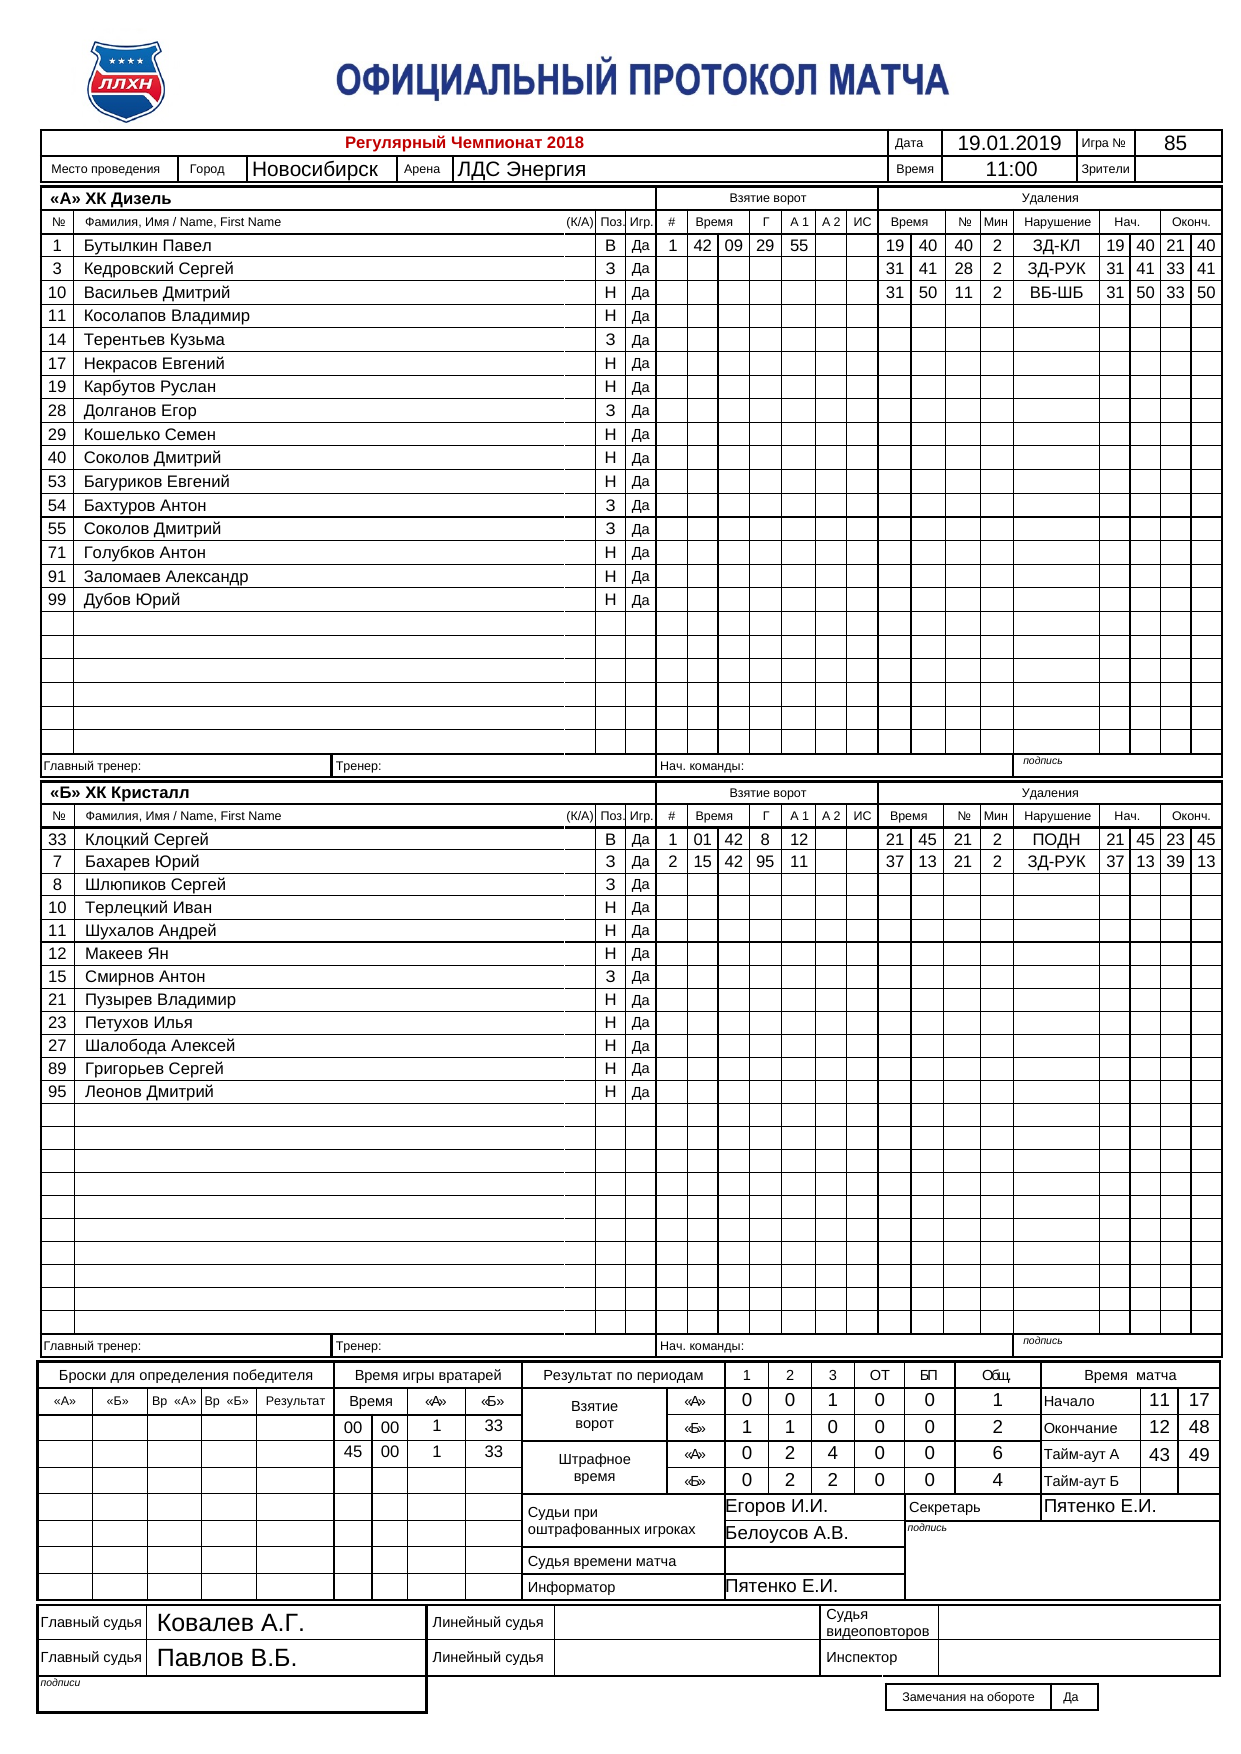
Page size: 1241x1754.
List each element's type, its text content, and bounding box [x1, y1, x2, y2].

table_cell [1100, 1035, 1129, 1057]
table_cell [1161, 1012, 1190, 1033]
table_cell [1161, 659, 1190, 682]
table_cell [565, 1035, 595, 1057]
table_cell [42, 707, 73, 729]
table_cell [596, 707, 625, 729]
table_cell Да [626, 588, 655, 611]
table_cell [750, 1127, 781, 1149]
table_cell 91 [42, 565, 73, 587]
table_cell [1014, 565, 1099, 587]
table_cell Окончание [1042, 1415, 1140, 1440]
table_cell 1 [812, 1389, 854, 1413]
table_cell [373, 1547, 407, 1573]
table_cell [657, 1219, 687, 1241]
table_cell [1192, 423, 1221, 445]
table_cell [1161, 1127, 1190, 1149]
table_cell [1131, 518, 1160, 540]
table_cell [750, 588, 781, 611]
table_cell [657, 1311, 687, 1333]
table_cell Соколов Дмитрий [74, 518, 564, 540]
table_cell [1100, 399, 1129, 422]
table_cell Оконч. [1161, 805, 1221, 826]
table_cell [1161, 423, 1190, 445]
table_cell [750, 1219, 781, 1241]
table_cell [719, 446, 749, 469]
table_cell 1 [408, 1441, 465, 1467]
table_cell [816, 541, 846, 564]
table_cell [944, 1219, 980, 1241]
table_cell [782, 399, 815, 422]
table_cell [596, 1104, 625, 1126]
table_cell [1192, 565, 1221, 587]
table_cell [596, 1219, 625, 1241]
table_cell [555, 1640, 819, 1675]
table_cell 0 [905, 1389, 954, 1413]
table_cell [1192, 1012, 1221, 1033]
table_cell [1141, 1468, 1177, 1493]
table_cell [944, 1012, 980, 1033]
table_cell [1014, 494, 1099, 516]
table_cell [657, 352, 687, 374]
table_cell [1131, 730, 1160, 753]
table_cell [1192, 1288, 1221, 1310]
table_cell 45 [335, 1441, 371, 1467]
table_cell Да [626, 446, 655, 469]
table_cell [1161, 1173, 1190, 1195]
table_cell [847, 707, 877, 729]
table_cell Макеев Ян [75, 943, 564, 964]
table_cell 2 [769, 1468, 811, 1493]
table_cell [750, 470, 781, 493]
table_cell [816, 829, 846, 849]
table_cell [750, 1173, 781, 1195]
table_cell Н [596, 305, 625, 327]
table_cell [816, 1265, 846, 1287]
table_cell [879, 683, 910, 706]
table_cell [719, 1104, 749, 1126]
table_cell 0 [905, 1468, 954, 1493]
table_cell 0 [726, 1468, 768, 1493]
table_cell [750, 1058, 781, 1079]
table_cell [847, 1058, 877, 1079]
table_cell Время [335, 1389, 407, 1413]
table_cell [847, 494, 877, 516]
table_cell [1131, 636, 1160, 658]
table_cell [75, 1127, 564, 1149]
table_cell 2 [981, 281, 1013, 303]
table_cell [626, 1288, 655, 1310]
table_cell «Б » [466, 1389, 521, 1413]
table_cell [75, 1219, 564, 1241]
table_cell Нач. команды: [657, 1335, 1012, 1356]
table_cell [847, 1219, 877, 1241]
table_header 1 [726, 1363, 768, 1387]
table_cell [912, 541, 945, 564]
table_cell [1161, 1311, 1190, 1333]
table_cell 10 [42, 281, 73, 303]
table_cell [257, 1521, 333, 1546]
table_cell [1161, 446, 1190, 469]
table_cell [816, 1012, 846, 1033]
table_cell [565, 896, 595, 918]
table_cell [944, 1196, 980, 1218]
table_cell [466, 1547, 521, 1573]
table_cell [1014, 588, 1099, 611]
table_cell [782, 896, 815, 918]
table_cell [719, 305, 749, 327]
table_cell [782, 683, 815, 706]
table_cell Шалобода Алексей [75, 1035, 564, 1057]
table_cell 28 [42, 399, 73, 422]
table_cell [202, 1494, 256, 1520]
table_cell [719, 920, 749, 941]
table_cell [1100, 1150, 1129, 1172]
table_cell [1192, 989, 1221, 1011]
table_cell [1161, 399, 1190, 422]
table_cell [816, 989, 846, 1011]
table_cell [1192, 1242, 1221, 1264]
table_cell [879, 588, 910, 611]
table_cell Н [596, 565, 625, 587]
table_cell [981, 1081, 1013, 1103]
table_cell [75, 1242, 564, 1264]
table_cell [1192, 636, 1221, 658]
table_cell [1192, 305, 1221, 327]
table_cell [1014, 518, 1099, 540]
table_cell [626, 1150, 655, 1172]
table_cell [782, 376, 815, 398]
table_cell [750, 257, 781, 280]
table_cell [565, 1173, 595, 1195]
table_cell В [596, 829, 625, 849]
table_cell [879, 399, 910, 422]
table_cell [1192, 1311, 1221, 1333]
table_cell 2 [812, 1468, 854, 1493]
table_cell [719, 541, 749, 564]
table_cell 33 [1161, 257, 1190, 280]
table_cell 13 [912, 850, 943, 872]
table_cell [847, 1265, 877, 1287]
table_cell 28 [946, 257, 980, 280]
table_cell [782, 730, 815, 753]
table_cell [688, 659, 717, 682]
table_cell Игр. [626, 805, 655, 826]
table_cell 15 [688, 850, 717, 872]
table_cell [74, 707, 564, 729]
table_cell [816, 1173, 846, 1195]
table_cell [596, 1173, 625, 1195]
table_cell [1014, 707, 1099, 729]
table_cell «А» [668, 1442, 724, 1467]
table_cell Н [596, 446, 625, 469]
table_cell [847, 1311, 877, 1333]
table_cell Белоусов А.В. [726, 1521, 904, 1546]
table_cell Секретарь [906, 1495, 1040, 1520]
table_cell [1014, 352, 1099, 374]
table_cell [847, 1150, 877, 1172]
table_cell [782, 565, 815, 587]
table_cell Поз. [596, 805, 625, 826]
table_cell [816, 470, 846, 493]
table_cell [719, 1311, 749, 1333]
table_cell [688, 1104, 717, 1126]
table_cell [688, 943, 717, 964]
table_cell 71 [42, 541, 73, 564]
table_cell [912, 1219, 943, 1241]
table_cell [944, 1058, 980, 1079]
table_cell [1100, 966, 1129, 987]
table_header 2 [769, 1363, 811, 1387]
table_cell [688, 730, 717, 753]
table_cell [1100, 588, 1129, 611]
table_cell [719, 612, 749, 634]
table_cell [847, 1035, 877, 1057]
table_cell [981, 659, 1013, 682]
table_cell [688, 446, 717, 469]
table_cell [879, 1173, 910, 1195]
table_cell [847, 446, 877, 469]
table_cell [912, 470, 945, 493]
table_cell [912, 1081, 943, 1103]
table_cell [782, 305, 815, 327]
table_cell [1099, 1682, 1220, 1711]
table_cell [565, 446, 595, 469]
table_cell [565, 1219, 595, 1241]
table_cell З [596, 257, 625, 280]
table_cell [688, 328, 717, 351]
table_cell [719, 399, 749, 422]
table_cell [944, 1242, 980, 1264]
table_cell 2 [956, 1415, 1040, 1440]
table_cell Да [626, 966, 655, 987]
table_cell 50 [1131, 281, 1160, 303]
table_cell 3 [42, 257, 73, 280]
table_cell [688, 565, 717, 587]
table_cell [847, 989, 877, 1011]
table_cell [750, 1265, 781, 1287]
table_cell [1100, 1012, 1129, 1033]
table_cell 13 [1192, 850, 1221, 872]
table_cell [596, 730, 625, 753]
table_cell Да [626, 874, 655, 895]
table_cell 1 [769, 1415, 811, 1440]
table_cell [816, 850, 846, 872]
table_cell 0 [726, 1442, 768, 1467]
table_cell [981, 541, 1013, 564]
table_cell Поз. [596, 211, 625, 233]
table_cell [257, 1547, 333, 1573]
table_cell 95 [42, 1081, 74, 1103]
table_cell [75, 1311, 564, 1333]
table_cell [816, 446, 846, 469]
table_cell [782, 1242, 815, 1264]
table_cell [847, 565, 877, 587]
table_cell [750, 1081, 781, 1103]
table_cell [879, 1311, 910, 1333]
table_cell [657, 1012, 687, 1033]
table_cell [782, 943, 815, 964]
table_cell [1131, 943, 1160, 964]
table_cell [373, 1574, 407, 1599]
table_cell Главный судья [39, 1640, 146, 1675]
table_cell [408, 1468, 465, 1493]
table_cell Ковалев А.Г. [147, 1606, 425, 1639]
table_cell [847, 1081, 877, 1103]
table_cell [981, 1012, 1013, 1033]
table_cell [42, 1196, 74, 1218]
table_cell [879, 541, 910, 564]
table_cell [719, 1288, 749, 1310]
table_cell [750, 683, 781, 706]
table_cell 1 [657, 829, 687, 849]
table_cell [1131, 565, 1160, 587]
table_cell [816, 305, 846, 327]
table_cell [74, 636, 564, 658]
table_cell 11 [782, 850, 815, 872]
table_cell [1192, 896, 1221, 918]
table_cell 19 [879, 235, 910, 256]
table_cell [912, 518, 945, 540]
table_cell [946, 565, 980, 587]
table_cell [1161, 896, 1190, 918]
table_cell [912, 1035, 943, 1057]
table_cell 37 [879, 850, 910, 872]
table_cell [626, 730, 655, 753]
table_cell [688, 399, 717, 422]
table_cell [719, 1242, 749, 1264]
table_cell [42, 1288, 74, 1310]
table_cell [408, 1574, 465, 1599]
table_cell 2 [981, 850, 1013, 872]
table_cell [912, 874, 943, 895]
table_cell 89 [42, 1058, 74, 1079]
table_cell Тренер: [333, 755, 655, 776]
table_cell [782, 1311, 815, 1333]
table_cell [42, 612, 73, 634]
table_cell [981, 966, 1013, 987]
table_cell [1014, 636, 1099, 658]
table_cell [944, 1081, 980, 1103]
table_cell [657, 1035, 687, 1057]
table_cell Время [879, 211, 945, 233]
table_cell [1131, 1242, 1160, 1264]
table_cell [657, 588, 687, 611]
table_cell [373, 1494, 407, 1520]
table_cell [981, 1265, 1013, 1287]
table_cell [1131, 1196, 1160, 1218]
table_cell [657, 874, 687, 895]
table_cell З [596, 966, 625, 987]
table_cell 29 [42, 423, 73, 445]
table_cell [657, 305, 687, 327]
table_cell [565, 707, 595, 729]
table_header Удаления [879, 188, 1221, 209]
table_cell [946, 707, 980, 729]
table_cell [816, 966, 846, 987]
table_cell [93, 1574, 147, 1599]
table_cell Терентьев Кузьма [74, 328, 564, 351]
table_cell 21 [1100, 829, 1129, 849]
table_cell [981, 683, 1013, 706]
table_cell Зрители [1078, 157, 1134, 181]
table_cell Результат [257, 1389, 333, 1413]
table_cell [879, 966, 910, 987]
table_cell [1192, 1104, 1221, 1126]
table_cell [912, 446, 945, 469]
table_cell [565, 1150, 595, 1172]
table_cell [1192, 494, 1221, 516]
table_header Удаления [879, 783, 1221, 803]
table_cell [944, 1173, 980, 1195]
table_header Броски для определения победителя [39, 1363, 333, 1387]
table_cell [1131, 376, 1160, 398]
table_cell [688, 352, 717, 374]
table_cell [1014, 399, 1099, 422]
table_cell Нач. [1100, 211, 1160, 233]
table_cell [816, 1311, 846, 1333]
table_cell Пятенко Е.И. [1042, 1495, 1219, 1520]
table_cell [912, 399, 945, 422]
table_cell Кедровский Сергей [74, 257, 564, 280]
table_cell [944, 1311, 980, 1333]
table_cell [816, 1035, 846, 1057]
table_cell [912, 1288, 943, 1310]
table_cell [1014, 1012, 1099, 1033]
table_cell [946, 352, 980, 374]
table_cell [565, 328, 595, 351]
table_cell [688, 1242, 717, 1264]
table_cell [981, 588, 1013, 611]
table_cell [596, 683, 625, 706]
table_cell [946, 541, 980, 564]
table_header Да [1052, 1685, 1097, 1709]
table_cell [981, 943, 1013, 964]
table_cell [565, 541, 595, 564]
table_cell [565, 1265, 595, 1287]
table_cell Да [626, 989, 655, 1011]
table_cell [1161, 565, 1190, 587]
table_cell [946, 328, 980, 351]
table_cell 23 [1161, 829, 1190, 849]
table_cell Главный тренер: [42, 1335, 330, 1356]
table_cell 39 [1161, 850, 1190, 872]
table_cell [879, 943, 910, 964]
table_cell [750, 1242, 781, 1264]
table_cell 0 [769, 1389, 811, 1413]
table_cell [39, 1416, 92, 1440]
table_cell [816, 588, 846, 611]
table_cell [750, 423, 781, 445]
table_cell [626, 707, 655, 729]
table_cell [782, 1150, 815, 1172]
table_cell [719, 966, 749, 987]
table_cell Время [688, 211, 749, 233]
table_cell [75, 1150, 564, 1172]
table_cell [202, 1416, 256, 1440]
table_cell [981, 1219, 1013, 1241]
table_cell Григорьев Сергей [75, 1058, 564, 1079]
table_cell [688, 1012, 717, 1033]
table_cell 2 [657, 850, 687, 872]
table_cell [750, 352, 781, 374]
table_cell [1100, 494, 1129, 516]
table_cell [1161, 376, 1190, 398]
table_cell [1192, 376, 1221, 398]
table_cell Да [626, 328, 655, 351]
table_header 85 [1136, 131, 1221, 155]
table_cell [688, 1219, 717, 1241]
table_cell [565, 376, 595, 398]
table_header «А» ХК Дизель [42, 188, 655, 209]
table_cell [257, 1574, 333, 1599]
table_cell Да [626, 829, 655, 849]
table_cell Г [750, 211, 781, 233]
table_cell 40 [912, 235, 945, 256]
table_cell [847, 399, 877, 422]
table_cell [596, 1196, 625, 1218]
table_cell [1131, 612, 1160, 634]
table_cell [719, 943, 749, 964]
table_cell [879, 659, 910, 682]
table_cell Н [596, 588, 625, 611]
table_cell Егоров И.И. [726, 1495, 904, 1520]
table_cell [1179, 1468, 1219, 1493]
table_cell Да [626, 1012, 655, 1033]
table_cell (К/А) [565, 805, 595, 826]
table_cell [1131, 1035, 1160, 1057]
table_cell 33 [1161, 281, 1190, 303]
table_cell [719, 376, 749, 398]
table_cell ЗД-КЛ [1014, 235, 1099, 256]
table_cell [879, 518, 910, 540]
table_cell [1014, 305, 1099, 327]
table_cell [946, 470, 980, 493]
table_cell [1161, 612, 1190, 634]
table_cell [93, 1547, 147, 1573]
table_cell [688, 989, 717, 1011]
table_header 19.01.2019 [943, 131, 1076, 155]
table_cell [981, 494, 1013, 516]
table_cell [1131, 874, 1160, 895]
table_cell А 2 [816, 211, 846, 233]
table_cell [1014, 1311, 1099, 1333]
table_cell [981, 989, 1013, 1011]
table_cell 21 [879, 829, 910, 849]
table_cell [912, 612, 945, 634]
table_cell [1161, 707, 1190, 729]
table_cell [981, 920, 1013, 941]
table_cell [1100, 1081, 1129, 1103]
table_cell [719, 659, 749, 682]
table_cell З [596, 494, 625, 516]
table_cell [816, 659, 846, 682]
table_cell [657, 1150, 687, 1172]
table_cell [782, 874, 815, 895]
table_cell [626, 1242, 655, 1264]
table_cell [847, 636, 877, 658]
table_cell [912, 588, 945, 611]
table_cell [1192, 943, 1221, 964]
table_cell [816, 257, 846, 280]
table_cell [1014, 943, 1099, 964]
table_cell [565, 257, 595, 280]
table_cell [148, 1574, 201, 1599]
table_cell [257, 1441, 333, 1467]
table_cell [981, 1173, 1013, 1195]
table_cell [944, 896, 980, 918]
table_cell [816, 683, 846, 706]
table_cell [1161, 636, 1190, 658]
table_cell [879, 896, 910, 918]
table_cell [719, 1081, 749, 1103]
table_cell [335, 1468, 371, 1493]
table_cell [879, 423, 910, 445]
table_cell [1014, 730, 1099, 753]
table_cell [657, 423, 687, 445]
table_cell [1131, 588, 1160, 611]
table_cell [1131, 352, 1160, 374]
table_header Игра № [1078, 131, 1134, 155]
table_cell Васильев Дмитрий [74, 281, 564, 303]
table_cell [688, 1081, 717, 1103]
table_header Время матча [1042, 1363, 1219, 1387]
table_cell [596, 1127, 625, 1149]
table_cell 41 [912, 257, 945, 280]
table_cell 00 [373, 1441, 407, 1467]
table_cell [719, 588, 749, 611]
table_cell [847, 896, 877, 918]
table_cell [626, 1219, 655, 1241]
table_cell [981, 328, 1013, 351]
table_cell [944, 1288, 980, 1310]
table_cell 0 [855, 1442, 904, 1467]
table_cell [1131, 1058, 1160, 1079]
table_cell Тайм-аут А [1042, 1441, 1140, 1467]
table_cell 8 [42, 874, 74, 895]
table_cell [816, 565, 846, 587]
table_cell 54 [42, 494, 73, 516]
table_cell [719, 470, 749, 493]
table_cell 6 [956, 1442, 1040, 1467]
table_cell [750, 446, 781, 469]
table_cell [75, 1173, 564, 1195]
table_cell Петухов Илья [75, 1012, 564, 1033]
table_cell [565, 966, 595, 987]
table_cell [1131, 920, 1160, 941]
table_cell [879, 1081, 910, 1103]
table_cell [1192, 1219, 1221, 1241]
table_cell [946, 446, 980, 469]
table_cell [1100, 1104, 1129, 1126]
table_cell [1161, 1196, 1190, 1218]
table_cell [782, 518, 815, 540]
table_cell [1014, 1150, 1099, 1172]
table_cell [981, 1311, 1013, 1333]
table_cell [912, 1311, 943, 1333]
table_cell [816, 896, 846, 918]
table_cell [816, 281, 846, 303]
table_cell [981, 446, 1013, 469]
table_cell Заломаев Александр [74, 565, 564, 587]
table_cell [750, 305, 781, 327]
table_cell [816, 1081, 846, 1103]
table_cell [657, 896, 687, 918]
table_cell Фамилия, Имя / Name, First Name [75, 805, 565, 826]
table_cell Пятенко Е.И. [726, 1575, 904, 1599]
table_cell [847, 1173, 877, 1195]
table_cell [719, 518, 749, 540]
table_cell [42, 683, 73, 706]
table_cell [1100, 328, 1129, 351]
table_cell [847, 874, 877, 895]
table_cell [1100, 541, 1129, 564]
table_cell [626, 683, 655, 706]
table_cell [1014, 896, 1099, 918]
table_cell Да [626, 281, 655, 303]
table_cell [782, 612, 815, 634]
table_cell [1100, 518, 1129, 540]
table_cell [719, 707, 749, 729]
table_cell 11 [42, 305, 73, 327]
table_cell [946, 518, 980, 540]
table_cell [879, 1035, 910, 1057]
table_cell [657, 636, 687, 658]
table_cell [39, 1547, 92, 1573]
table_cell [408, 1521, 465, 1546]
table_cell [688, 305, 717, 327]
table_cell [565, 989, 595, 1011]
table_cell 7 [42, 850, 74, 872]
table_cell [1161, 683, 1190, 706]
table_cell [879, 1012, 910, 1033]
table_header Регулярный Чемпионат 2018 [42, 131, 887, 155]
table_cell 31 [1100, 257, 1129, 280]
table_cell [816, 730, 846, 753]
table_cell [74, 683, 564, 706]
table_cell [1131, 1173, 1160, 1195]
table_cell [596, 612, 625, 634]
table_cell [1100, 470, 1129, 493]
table_cell [782, 1012, 815, 1033]
table_cell [719, 896, 749, 918]
table_cell [912, 305, 945, 327]
table_cell [565, 1127, 595, 1149]
table_cell 50 [1192, 281, 1221, 303]
table_cell [42, 1104, 74, 1126]
table_cell [1161, 920, 1190, 941]
table_cell [981, 399, 1013, 422]
table_cell [946, 423, 980, 445]
table_cell [1100, 707, 1129, 729]
table_cell [946, 612, 980, 634]
table_cell 8 [750, 829, 781, 849]
table_cell [1014, 1265, 1099, 1287]
table_cell [944, 1127, 980, 1149]
table_cell Нач. [1100, 805, 1160, 826]
table_cell [847, 257, 877, 280]
table_cell [879, 376, 910, 398]
table_cell [816, 1219, 846, 1241]
table_cell [657, 989, 687, 1011]
table_cell Багуриков Евгений [74, 470, 564, 493]
table_cell [1100, 1127, 1129, 1149]
table_cell [1100, 376, 1129, 398]
table_cell [1131, 1288, 1160, 1310]
table_cell [688, 1311, 717, 1333]
table_cell [719, 494, 749, 516]
table_cell [1014, 1196, 1099, 1218]
table_cell [912, 1196, 943, 1218]
table_cell [912, 1104, 943, 1126]
table_cell [1161, 966, 1190, 987]
table_cell [1192, 659, 1221, 682]
table_cell [1161, 1058, 1190, 1079]
table_cell Некрасов Евгений [74, 352, 564, 374]
table_cell [816, 943, 846, 964]
table_cell [879, 328, 910, 351]
table_cell [912, 1173, 943, 1195]
table_cell [148, 1547, 201, 1573]
table_cell Г [750, 805, 781, 826]
table_cell [750, 281, 781, 303]
table_cell [1161, 352, 1190, 374]
table_cell [1192, 1035, 1221, 1057]
table_cell [626, 659, 655, 682]
table_cell Линейный судья [428, 1640, 554, 1675]
table_cell [816, 399, 846, 422]
table_header Результат по периодам [523, 1363, 724, 1387]
table_cell 41 [1131, 257, 1160, 280]
table_cell # [657, 211, 687, 233]
table_cell [816, 423, 846, 445]
table_cell [847, 1104, 877, 1126]
table_cell [782, 281, 815, 303]
table_cell [879, 612, 910, 634]
table_cell Н [596, 920, 625, 941]
table_cell [944, 989, 980, 1011]
table_cell [879, 707, 910, 729]
table_cell [981, 896, 1013, 918]
table_cell [1192, 966, 1221, 987]
table_cell [816, 636, 846, 658]
table_header 3 [812, 1363, 854, 1387]
table_cell 42 [719, 829, 749, 849]
table_cell [1100, 920, 1129, 941]
table_cell З [596, 399, 625, 422]
table_cell [981, 1104, 1013, 1126]
table_cell «Б» [668, 1415, 724, 1440]
table_cell [750, 376, 781, 398]
table_cell Да [626, 305, 655, 327]
table_cell [657, 1196, 687, 1218]
table_cell [626, 1196, 655, 1218]
table_cell 43 [1141, 1441, 1177, 1467]
table_cell [688, 518, 717, 540]
table_cell [42, 1265, 74, 1287]
table_cell А 1 [782, 805, 815, 826]
table_cell «Б» [93, 1389, 147, 1413]
table_cell 40 [946, 235, 980, 256]
table_header Замечания на обороте [887, 1685, 1050, 1709]
table_cell 13 [1131, 850, 1160, 872]
table_cell [626, 1104, 655, 1126]
table_cell [688, 494, 717, 516]
table_cell [688, 636, 717, 658]
table_cell [1192, 541, 1221, 564]
table_cell 2 [981, 829, 1013, 849]
table_cell [565, 1081, 595, 1103]
table_cell [912, 730, 945, 753]
table_cell 21 [1161, 235, 1190, 256]
table_cell [879, 636, 910, 658]
table_cell Бахтуров Антон [74, 494, 564, 516]
table_cell [626, 1173, 655, 1195]
table_cell [750, 730, 781, 753]
table_cell [879, 494, 910, 516]
table_cell [912, 659, 945, 682]
table_cell А 1 [782, 211, 815, 233]
table_cell Да [626, 920, 655, 941]
table_cell [750, 707, 781, 729]
table_cell 31 [879, 257, 910, 280]
table_cell [148, 1521, 201, 1546]
table_cell [202, 1547, 256, 1573]
table_cell [816, 1150, 846, 1172]
table_cell [626, 612, 655, 634]
table_cell [946, 659, 980, 682]
table_cell 4 [812, 1442, 854, 1467]
table_cell 0 [905, 1415, 954, 1440]
table_header БП [905, 1363, 954, 1387]
table_cell [1014, 1058, 1099, 1079]
table_cell [981, 565, 1013, 587]
table_cell [626, 636, 655, 658]
table_cell [1100, 989, 1129, 1011]
table_cell [42, 1219, 74, 1241]
table_cell [1100, 1265, 1129, 1287]
table_cell [1100, 896, 1129, 918]
table_cell [1161, 874, 1190, 895]
table_cell [148, 1468, 201, 1493]
table_cell [657, 1127, 687, 1149]
table_cell подпись [1014, 1335, 1221, 1356]
table_cell [981, 1127, 1013, 1149]
table_cell [719, 1265, 749, 1287]
table_cell [202, 1521, 256, 1546]
table_cell [912, 1265, 943, 1287]
table_cell 2 [981, 235, 1013, 256]
table_cell [148, 1416, 201, 1440]
table_cell [466, 1574, 521, 1599]
table_cell № [42, 805, 74, 826]
table_cell Н [596, 376, 625, 398]
table_cell [912, 328, 945, 351]
table_cell 17 [42, 352, 73, 374]
table_cell Н [596, 423, 625, 445]
table_cell [847, 423, 877, 445]
table_cell [719, 1150, 749, 1172]
table_header Взятие ворот [657, 188, 877, 209]
table_cell Н [596, 1058, 625, 1079]
table_cell [912, 943, 943, 964]
table_cell [1192, 1150, 1221, 1172]
table_cell «Б» [668, 1468, 724, 1493]
table_cell ЛДС Энергия [454, 157, 887, 181]
table_cell [1131, 1311, 1160, 1333]
table_cell [93, 1416, 147, 1440]
table_cell Н [596, 281, 625, 303]
table_header Взятие ворот [657, 783, 877, 803]
table_cell [981, 730, 1013, 753]
table_cell Вр «Б» [202, 1389, 256, 1413]
table_cell [750, 1196, 781, 1218]
table_cell [74, 612, 564, 634]
table_cell [946, 305, 980, 327]
table_cell 12 [1141, 1415, 1177, 1440]
table_cell [1100, 636, 1129, 658]
table_cell [1131, 328, 1160, 351]
table_cell 42 [688, 235, 717, 256]
table_cell Нарушение [1014, 211, 1099, 233]
table_cell [596, 1150, 625, 1172]
table_cell № [42, 211, 73, 233]
table_cell Линейный судья [428, 1606, 554, 1639]
table_cell [1161, 1104, 1190, 1126]
table_cell [719, 1012, 749, 1033]
table_cell [847, 1127, 877, 1149]
table_cell [657, 920, 687, 941]
table_cell [1192, 1196, 1221, 1218]
table_cell [565, 1012, 595, 1033]
table_cell [847, 659, 877, 682]
table_cell [565, 281, 595, 303]
table_cell [1192, 730, 1221, 753]
table_cell [750, 1104, 781, 1126]
table_cell [1014, 1035, 1099, 1057]
table_cell [719, 1196, 749, 1218]
table_cell [719, 352, 749, 374]
table_cell [816, 1288, 846, 1310]
table_cell [39, 1441, 92, 1467]
table_cell [42, 1173, 74, 1195]
table_cell Мин [981, 211, 1013, 233]
table_cell Да [626, 896, 655, 918]
table_cell 45 [1192, 829, 1221, 849]
table_cell 37 [1100, 850, 1129, 872]
table_cell 42 [719, 850, 749, 872]
table_cell Леонов Дмитрий [75, 1081, 564, 1103]
table_cell [657, 1265, 687, 1287]
table_cell [688, 1288, 717, 1310]
table_cell [1131, 399, 1160, 422]
table_cell [782, 423, 815, 445]
table_cell [719, 874, 749, 895]
table_cell [74, 659, 564, 682]
table_cell [750, 1035, 781, 1057]
table_cell [782, 636, 815, 658]
table_cell Время [688, 805, 749, 826]
table_cell 1 [657, 235, 687, 256]
table_cell [565, 399, 595, 422]
table_cell [1014, 1104, 1099, 1126]
table_cell 21 [944, 829, 980, 849]
table_cell [1131, 1219, 1160, 1241]
table_cell [847, 235, 877, 256]
table_cell [1100, 565, 1129, 587]
table_cell [565, 1288, 595, 1310]
table_cell 31 [1100, 281, 1129, 303]
table_cell [688, 588, 717, 611]
table_cell [1100, 612, 1129, 634]
table_cell [1014, 1127, 1099, 1149]
table_cell 40 [1131, 235, 1160, 256]
table_cell 45 [912, 829, 943, 849]
table_cell [1100, 1219, 1129, 1241]
table_cell [657, 943, 687, 964]
table_cell [782, 920, 815, 941]
table_cell 0 [855, 1415, 904, 1440]
table_cell Н [596, 352, 625, 374]
table_cell [1014, 874, 1099, 895]
table_cell [981, 636, 1013, 658]
table_cell [565, 565, 595, 587]
table_cell [42, 659, 73, 682]
table_cell [688, 920, 717, 941]
table_cell [657, 1173, 687, 1195]
table_cell [466, 1494, 521, 1520]
table_cell 33 [42, 829, 74, 849]
table_cell [1014, 1288, 1099, 1310]
table_cell подпись [1014, 755, 1221, 776]
table_cell [981, 874, 1013, 895]
table_cell [750, 636, 781, 658]
table_cell [657, 328, 687, 351]
table_cell [719, 565, 749, 587]
table_cell [719, 257, 749, 280]
table_cell Да [626, 565, 655, 587]
table_cell [1100, 730, 1129, 753]
table_cell 0 [855, 1468, 904, 1493]
table_cell [944, 1265, 980, 1287]
table_cell [782, 1035, 815, 1057]
table_cell [428, 1677, 882, 1711]
table_cell [879, 1219, 910, 1241]
table_cell [1192, 1081, 1221, 1103]
table_cell [565, 874, 595, 895]
table_cell [1131, 989, 1160, 1011]
table_cell [596, 1311, 625, 1333]
table_cell 17 [1179, 1389, 1219, 1413]
table_cell [719, 328, 749, 351]
table_cell Да [626, 257, 655, 280]
table_cell [42, 636, 73, 658]
table_cell [719, 1127, 749, 1149]
table_cell [1100, 683, 1129, 706]
table_cell [657, 612, 687, 634]
table_cell Да [626, 943, 655, 964]
table_cell [688, 1173, 717, 1195]
table_cell [981, 352, 1013, 374]
table_cell [1192, 518, 1221, 540]
table_cell [750, 399, 781, 422]
table_cell [912, 989, 943, 1011]
table_cell 2 [981, 257, 1013, 280]
table_cell Да [626, 541, 655, 564]
table_cell [202, 1468, 256, 1493]
table_cell [466, 1521, 521, 1546]
table_cell [39, 1494, 92, 1520]
table_cell [1161, 305, 1190, 327]
table_cell [782, 588, 815, 611]
table_cell [1014, 659, 1099, 682]
table_cell 11:00 [943, 157, 1076, 181]
table_cell Взятие ворот [523, 1389, 666, 1440]
table_cell Вр «А» [148, 1389, 201, 1413]
table_cell [657, 541, 687, 564]
table_cell [981, 707, 1013, 729]
table_cell [750, 989, 781, 1011]
table_cell [93, 1441, 147, 1467]
table_cell [42, 1150, 74, 1172]
table_cell Долганов Егор [74, 399, 564, 422]
table_cell [688, 612, 717, 634]
table_cell [93, 1468, 147, 1493]
table_cell [148, 1441, 201, 1467]
table_cell [565, 1058, 595, 1079]
table_cell [1161, 328, 1190, 351]
table_cell [981, 470, 1013, 493]
table_cell [75, 1288, 564, 1310]
table_cell ВБ-ШБ [1014, 281, 1099, 303]
table_cell [688, 707, 717, 729]
table_cell Голубков Антон [74, 541, 564, 564]
table_cell [750, 541, 781, 564]
table_cell [688, 1035, 717, 1057]
table_cell [1131, 494, 1160, 516]
table_cell [565, 470, 595, 493]
table_cell 1 [726, 1415, 768, 1440]
table_cell [1131, 966, 1160, 987]
table_cell [688, 1150, 717, 1172]
table_cell Нач. команды: [657, 755, 1012, 776]
table_cell Да [626, 352, 655, 374]
table_cell [946, 376, 980, 398]
table_cell [1100, 423, 1129, 445]
table_cell [148, 1494, 201, 1520]
table_cell [1131, 896, 1160, 918]
table_cell [946, 399, 980, 422]
table_cell Мин [981, 805, 1013, 826]
table_cell [912, 683, 945, 706]
table_cell [202, 1574, 256, 1599]
table_cell [657, 1242, 687, 1264]
table_cell [847, 518, 877, 540]
table_cell [657, 257, 687, 280]
table_cell [1131, 1265, 1160, 1287]
table_cell [565, 1104, 595, 1126]
table_cell В [596, 235, 625, 256]
table_cell [782, 1288, 815, 1310]
table_cell [1131, 423, 1160, 445]
table_cell [816, 328, 846, 351]
table_cell Шухалов Андрей [75, 920, 564, 941]
table_cell [879, 989, 910, 1011]
table_header Дата [889, 131, 941, 155]
table_cell [1161, 1035, 1190, 1057]
table_cell [657, 494, 687, 516]
table_cell Карбутов Руслан [74, 376, 564, 398]
table_cell [946, 730, 980, 753]
table_cell [202, 1441, 256, 1467]
table_cell [657, 518, 687, 540]
table_cell [1192, 612, 1221, 634]
table_cell [981, 518, 1013, 540]
table_cell [981, 1058, 1013, 1079]
table_cell [1131, 1104, 1160, 1126]
table_cell 27 [42, 1035, 74, 1057]
table_cell Время [879, 805, 943, 826]
table_cell [912, 636, 945, 658]
picture [5, 28, 1179, 129]
table_cell [1014, 446, 1099, 469]
table_cell [1161, 1265, 1190, 1287]
table_cell [657, 446, 687, 469]
table_cell [373, 1521, 407, 1546]
table_cell [565, 1311, 595, 1333]
table_cell [688, 966, 717, 987]
table_cell подпись [906, 1522, 1219, 1599]
table_cell [912, 966, 943, 987]
table_cell [565, 612, 595, 634]
table_cell [782, 1196, 815, 1218]
table_cell [816, 235, 846, 256]
table_cell [1192, 920, 1221, 941]
table_cell 48 [1179, 1415, 1219, 1440]
table_cell [1014, 470, 1099, 493]
table_cell [816, 518, 846, 540]
table_cell [944, 1104, 980, 1126]
table_cell [657, 683, 687, 706]
table_cell [335, 1521, 371, 1546]
table_cell Смирнов Антон [75, 966, 564, 987]
table_cell [257, 1416, 333, 1440]
table_cell [847, 920, 877, 941]
table_cell [1014, 328, 1099, 351]
table_cell [750, 874, 781, 895]
table_cell [1131, 659, 1160, 682]
table_cell 53 [42, 470, 73, 493]
table_cell [1131, 1012, 1160, 1033]
table_cell [847, 376, 877, 398]
table_cell [1161, 1288, 1190, 1310]
table_cell 11 [946, 281, 980, 303]
table_cell [39, 1574, 92, 1599]
table_cell [565, 920, 595, 941]
table_cell [1131, 1150, 1160, 1172]
table_cell [657, 376, 687, 398]
table_cell Начало [1042, 1389, 1140, 1413]
table_cell [39, 1468, 92, 1493]
table_cell [688, 541, 717, 564]
table_cell [688, 1058, 717, 1079]
table_cell 21 [944, 850, 980, 872]
table_cell [1192, 1265, 1221, 1287]
table_cell [750, 1012, 781, 1033]
table_cell Да [626, 1035, 655, 1057]
table_cell [626, 1311, 655, 1333]
table_cell [596, 636, 625, 658]
table_cell Оконч. [1161, 211, 1221, 233]
table_cell [879, 1242, 910, 1264]
table_cell [688, 874, 717, 895]
table_cell [1014, 1242, 1099, 1264]
table_cell [1192, 352, 1221, 374]
table_cell [1161, 1219, 1190, 1241]
table_cell [1131, 305, 1160, 327]
table_cell [782, 1104, 815, 1126]
table_cell [1014, 423, 1099, 445]
table_cell [847, 612, 877, 634]
table_cell [816, 494, 846, 516]
table_cell Фамилия, Имя / Name, First Name [74, 211, 565, 233]
table_cell [719, 636, 749, 658]
table_cell 55 [42, 518, 73, 540]
table_cell [596, 1265, 625, 1287]
table_cell 99 [42, 588, 73, 611]
table_cell [847, 850, 877, 872]
table_cell [1100, 1058, 1129, 1079]
table_cell [847, 541, 877, 564]
table_cell [816, 920, 846, 941]
table_cell [782, 1127, 815, 1149]
table_cell [596, 1242, 625, 1264]
table_cell [750, 565, 781, 587]
table_cell [1161, 1242, 1190, 1264]
table_cell 23 [42, 1012, 74, 1033]
table_cell [565, 494, 595, 516]
table_cell [847, 966, 877, 987]
table_cell Тренер: [333, 1335, 655, 1356]
table_cell Нарушение [1014, 805, 1099, 826]
table_cell [782, 446, 815, 469]
table_cell [719, 1219, 749, 1241]
table_cell [565, 305, 595, 327]
table_cell [946, 636, 980, 658]
table_cell Бахарев Юрий [75, 850, 564, 872]
table_cell [879, 352, 910, 374]
table_cell [847, 1196, 877, 1218]
table_cell 95 [750, 850, 781, 872]
table_cell [879, 565, 910, 587]
table_cell [1014, 541, 1099, 564]
table_cell [1192, 874, 1221, 895]
table_cell [879, 1196, 910, 1218]
table_cell [42, 1127, 74, 1149]
table_cell [1014, 612, 1099, 634]
table_cell [912, 920, 943, 941]
table_cell [879, 1288, 910, 1310]
table_cell [1161, 1150, 1190, 1172]
table_cell [847, 352, 877, 374]
table_cell Да [626, 1081, 655, 1103]
table_cell [981, 423, 1013, 445]
table_cell [626, 1127, 655, 1149]
table_cell [1014, 376, 1099, 398]
table_cell [944, 920, 980, 941]
table_cell [816, 707, 846, 729]
table_cell [879, 470, 910, 493]
table_cell [1161, 470, 1190, 493]
table_cell 1 [956, 1389, 1040, 1413]
table_cell 00 [335, 1416, 371, 1440]
table_cell [1192, 683, 1221, 706]
table_cell Терлецкий Иван [75, 896, 564, 918]
table_cell [944, 966, 980, 987]
table_cell [816, 874, 846, 895]
table_cell [626, 1265, 655, 1287]
table_cell Пузырев Владимир [75, 989, 564, 1011]
table_cell ПОДН [1014, 829, 1099, 849]
table_cell [782, 541, 815, 564]
table_cell [782, 352, 815, 374]
table_cell [912, 352, 945, 374]
table_cell [981, 1150, 1013, 1172]
table_cell [1131, 1127, 1160, 1149]
table_cell Время [889, 157, 941, 181]
table_cell [782, 659, 815, 682]
table_cell [719, 683, 749, 706]
table_cell [565, 423, 595, 445]
table_cell Косолапов Владимир [74, 305, 564, 327]
table_cell [912, 494, 945, 516]
table_cell [657, 1288, 687, 1310]
table_cell [981, 305, 1013, 327]
table_cell Павлов В.Б. [147, 1640, 425, 1675]
table_cell [879, 920, 910, 941]
table_header Общ. [956, 1363, 1040, 1387]
table_cell [657, 730, 687, 753]
table_cell [408, 1547, 465, 1573]
table_cell [782, 1173, 815, 1195]
table_cell 11 [42, 920, 74, 941]
table_cell [939, 1640, 1219, 1675]
table_cell Да [626, 423, 655, 445]
table_cell «А» [408, 1389, 465, 1413]
table_cell [719, 730, 749, 753]
table_cell [596, 659, 625, 682]
table_cell [1100, 1173, 1129, 1195]
table_cell 2 [769, 1442, 811, 1467]
table_cell [816, 1127, 846, 1149]
table_cell [1100, 1242, 1129, 1264]
table_cell [1136, 157, 1221, 181]
table_cell [1014, 1173, 1099, 1195]
table_cell [879, 1127, 910, 1149]
table_cell [912, 565, 945, 587]
table_cell 0 [726, 1389, 768, 1413]
table_cell [847, 829, 877, 849]
table_cell 41 [1192, 257, 1221, 280]
table_cell Арена [398, 157, 452, 181]
table_cell Штрафное время [523, 1442, 666, 1493]
table_cell Да [626, 850, 655, 872]
table_cell ЗД-РУК [1014, 850, 1099, 872]
table_cell [565, 683, 595, 706]
table_cell [1192, 328, 1221, 351]
table_cell [596, 1288, 625, 1310]
table_cell Да [626, 376, 655, 398]
table_cell [782, 966, 815, 987]
table_cell ИС [847, 211, 877, 233]
table_cell [657, 281, 687, 303]
table_cell [847, 943, 877, 964]
table_cell 10 [42, 896, 74, 918]
table_cell 33 [466, 1416, 521, 1440]
table_cell Шлюпиков Сергей [75, 874, 564, 895]
table_cell 0 [855, 1389, 904, 1413]
table_cell [883, 1677, 1220, 1681]
table_cell [1100, 1311, 1129, 1333]
table_cell [688, 896, 717, 918]
table_cell [373, 1468, 407, 1493]
table_cell [847, 588, 877, 611]
table_cell [782, 989, 815, 1011]
table_cell 19 [42, 376, 73, 398]
table_cell ИС [847, 805, 877, 826]
table_cell [912, 707, 945, 729]
table_cell [565, 1242, 595, 1264]
table_cell Н [596, 470, 625, 493]
table_cell [981, 1196, 1013, 1218]
table_cell [1100, 1196, 1129, 1218]
table_cell № [946, 211, 980, 233]
table_cell [750, 494, 781, 516]
table_cell З [596, 328, 625, 351]
table_cell [719, 423, 749, 445]
table_cell [93, 1494, 147, 1520]
table_cell [565, 1196, 595, 1218]
table_cell Дубов Юрий [74, 588, 564, 611]
table_cell [688, 470, 717, 493]
table_cell [688, 376, 717, 398]
table_cell [782, 1058, 815, 1079]
table_cell [847, 281, 877, 303]
table_cell Да [626, 470, 655, 493]
table_cell [981, 1242, 1013, 1264]
table_cell 15 [42, 966, 74, 987]
table_cell Да [626, 399, 655, 422]
table_cell [565, 730, 595, 753]
table_cell [1131, 707, 1160, 729]
table_cell [565, 636, 595, 658]
table_cell [1161, 730, 1190, 753]
table_cell [93, 1521, 147, 1546]
table_cell [565, 850, 595, 872]
table_cell [565, 829, 595, 849]
table_cell Тайм-аут Б [1042, 1468, 1140, 1493]
table_cell Инспектор [821, 1640, 938, 1675]
table_cell [782, 470, 815, 493]
table_cell [565, 518, 595, 540]
table_cell [1014, 920, 1099, 941]
table_cell [750, 966, 781, 987]
table_cell подписи [39, 1677, 425, 1711]
table_cell [879, 1058, 910, 1079]
table_cell [1161, 518, 1190, 540]
table_cell [782, 707, 815, 729]
table_cell [912, 423, 945, 445]
table_cell [1192, 470, 1221, 493]
table_cell [750, 943, 781, 964]
table_cell [335, 1494, 371, 1520]
table_cell [1100, 446, 1129, 469]
table_cell [879, 1150, 910, 1172]
table_cell [42, 730, 73, 753]
table_cell [688, 1127, 717, 1149]
table_cell [657, 1058, 687, 1079]
table_cell [847, 1288, 877, 1310]
table_cell [75, 1104, 564, 1126]
table_cell [847, 1242, 877, 1264]
table_cell [981, 376, 1013, 398]
table_cell 1 [42, 235, 73, 256]
table_cell [565, 588, 595, 611]
table_cell [1192, 1127, 1221, 1149]
table_cell [879, 446, 910, 469]
table_cell Н [596, 943, 625, 964]
table_cell [335, 1547, 371, 1573]
table_cell [1131, 1081, 1160, 1103]
table_cell [657, 1104, 687, 1126]
table_cell 21 [42, 989, 74, 1011]
table_cell [1131, 470, 1160, 493]
table_cell [1192, 707, 1221, 729]
table_cell [847, 1012, 877, 1033]
table_cell 40 [42, 446, 73, 469]
table_cell Город [179, 157, 246, 181]
table_cell [42, 1242, 74, 1264]
table_cell З [596, 874, 625, 895]
table_cell [1192, 1173, 1221, 1195]
table_cell 33 [466, 1441, 521, 1467]
table_cell Информатор [523, 1575, 724, 1599]
table_cell [816, 612, 846, 634]
table_cell [816, 1058, 846, 1079]
table_cell Н [596, 896, 625, 918]
table_cell [565, 352, 595, 374]
table_cell [657, 659, 687, 682]
table_cell [782, 1265, 815, 1287]
table_cell [750, 659, 781, 682]
table_cell [750, 1150, 781, 1172]
table_cell [257, 1468, 333, 1493]
table_cell [1014, 989, 1099, 1011]
table_cell [1161, 989, 1190, 1011]
table_cell [1161, 588, 1190, 611]
table_cell [719, 1173, 749, 1195]
table_cell [1192, 1058, 1221, 1079]
table_cell [750, 518, 781, 540]
table_cell [939, 1606, 1219, 1639]
table_cell А 2 [816, 805, 846, 826]
table_cell 14 [42, 328, 73, 351]
table_cell [879, 1265, 910, 1287]
table_cell [74, 730, 564, 753]
table_cell ЗД-РУК [1014, 257, 1099, 280]
table_cell [782, 494, 815, 516]
table_header «Б» ХК Кристалл [42, 783, 655, 803]
table_cell (К/А) [565, 211, 595, 233]
table_cell 11 [1141, 1389, 1177, 1413]
table_cell [1161, 943, 1190, 964]
table_cell [1161, 541, 1190, 564]
table_cell [847, 305, 877, 327]
table_cell Н [596, 1012, 625, 1033]
table_cell [1100, 874, 1129, 895]
table_cell [816, 1196, 846, 1218]
table_cell Клоцкий Сергей [75, 829, 564, 849]
table_cell [782, 328, 815, 351]
table_cell «А» [39, 1389, 92, 1413]
table_cell [750, 1288, 781, 1310]
table_cell [1131, 683, 1160, 706]
table_cell [879, 305, 910, 327]
table_cell [912, 376, 945, 398]
table_cell # [657, 805, 687, 826]
table_cell [1131, 541, 1160, 564]
table_cell 12 [42, 943, 74, 964]
table_cell [750, 612, 781, 634]
table_cell [912, 1150, 943, 1172]
table_cell № [944, 805, 980, 826]
table_cell [1014, 1219, 1099, 1241]
table_cell [688, 423, 717, 445]
table_cell [981, 1035, 1013, 1057]
table_cell [816, 352, 846, 374]
table_cell Судья времени матча [523, 1548, 724, 1573]
table_cell [1014, 683, 1099, 706]
table_cell [847, 328, 877, 351]
table_cell [750, 920, 781, 941]
table_cell [1100, 943, 1129, 964]
table_cell [565, 659, 595, 682]
table_cell [1100, 352, 1129, 374]
table_cell З [596, 518, 625, 540]
table_cell [816, 1104, 846, 1126]
table_cell [1100, 305, 1129, 327]
table_cell 1 [408, 1416, 465, 1440]
table_header ОТ [855, 1363, 904, 1387]
table_cell 19 [1100, 235, 1129, 256]
table_cell [408, 1494, 465, 1520]
table_cell [944, 1035, 980, 1057]
table_cell Игр. [626, 211, 655, 233]
table_cell [565, 943, 595, 964]
table_cell [257, 1494, 333, 1520]
table_cell 0 [812, 1415, 854, 1440]
table_cell [335, 1574, 371, 1599]
table_cell [912, 896, 943, 918]
table_cell [1192, 399, 1221, 422]
table_cell 31 [879, 281, 910, 303]
table_cell [1161, 494, 1190, 516]
table_cell 49 [1179, 1441, 1219, 1467]
table_cell [42, 1311, 74, 1333]
table_cell [946, 683, 980, 706]
table_cell [39, 1521, 92, 1546]
table_cell 01 [688, 829, 717, 849]
table_cell [944, 874, 980, 895]
table_cell Н [596, 1081, 625, 1103]
table_cell [1014, 1081, 1099, 1103]
table_cell 0 [905, 1442, 954, 1467]
table_cell [847, 683, 877, 706]
table_cell [719, 281, 749, 303]
table_cell [688, 683, 717, 706]
table_cell [946, 494, 980, 516]
table_cell Да [626, 1058, 655, 1079]
table_cell [1100, 659, 1129, 682]
table_cell [1131, 446, 1160, 469]
table_cell Да [626, 235, 655, 256]
table_cell Н [596, 1035, 625, 1057]
table_cell [782, 1081, 815, 1103]
table_cell [688, 257, 717, 280]
table_cell Соколов Дмитрий [74, 446, 564, 469]
table_cell [981, 612, 1013, 634]
table_cell Н [596, 541, 625, 564]
table_cell [1161, 1081, 1190, 1103]
table_cell [565, 235, 595, 256]
table_cell [816, 1242, 846, 1264]
table_cell [981, 1288, 1013, 1310]
table_cell 00 [373, 1416, 407, 1440]
table_cell [719, 989, 749, 1011]
table_cell Новосибирск [248, 157, 396, 181]
table_cell Судьи при оштрафованных игроках [523, 1495, 724, 1546]
table_cell 45 [1131, 829, 1160, 849]
table_cell «А» [668, 1389, 724, 1413]
table_header Время игры вратарей [335, 1363, 521, 1387]
table_cell Кошелько Семен [74, 423, 564, 445]
table_cell Главный судья [39, 1606, 146, 1639]
table_cell [912, 1058, 943, 1079]
table_cell [1192, 446, 1221, 469]
table_cell [688, 281, 717, 303]
table_cell 09 [719, 235, 749, 256]
table_cell [750, 1311, 781, 1333]
table_cell [750, 896, 781, 918]
table_cell Да [626, 494, 655, 516]
table_cell [944, 1150, 980, 1172]
table_cell [726, 1548, 904, 1573]
table_cell [657, 707, 687, 729]
table_cell [946, 588, 980, 611]
table_cell З [596, 850, 625, 872]
table_cell 29 [750, 235, 781, 256]
table_cell 50 [912, 281, 945, 303]
table_cell 12 [782, 829, 815, 849]
table_cell [879, 730, 910, 753]
table_cell [782, 1219, 815, 1241]
table_cell Место проведения [42, 157, 177, 181]
table_cell [816, 376, 846, 398]
table_cell [879, 874, 910, 895]
table_cell [657, 399, 687, 422]
table_cell [719, 1058, 749, 1079]
table_cell [879, 1104, 910, 1126]
table_cell [657, 1081, 687, 1103]
table_cell [847, 470, 877, 493]
table_cell 40 [1192, 235, 1221, 256]
table_cell [782, 257, 815, 280]
table_cell [944, 943, 980, 964]
table_cell 4 [956, 1468, 1040, 1493]
table_cell 55 [782, 235, 815, 256]
table_cell Н [596, 989, 625, 1011]
table_cell [555, 1606, 819, 1639]
table_cell [657, 565, 687, 587]
table_cell [719, 1035, 749, 1057]
table_cell [912, 1127, 943, 1149]
table_cell [75, 1196, 564, 1218]
table_cell [75, 1265, 564, 1287]
table_cell [657, 470, 687, 493]
table_cell [1100, 1288, 1129, 1310]
table_cell [657, 966, 687, 987]
table_cell [912, 1012, 943, 1033]
table_cell [1014, 966, 1099, 987]
table_cell Бутылкин Павел [74, 235, 564, 256]
table_cell Главный тренер: [42, 755, 330, 776]
table_cell [688, 1265, 717, 1287]
table_cell [466, 1468, 521, 1493]
table_cell [912, 1242, 943, 1264]
table_cell [1192, 588, 1221, 611]
table_cell Судья видеоповторов [821, 1606, 938, 1639]
table_cell Да [626, 518, 655, 540]
table_cell [688, 1196, 717, 1218]
table_cell [847, 730, 877, 753]
table_cell [750, 328, 781, 351]
